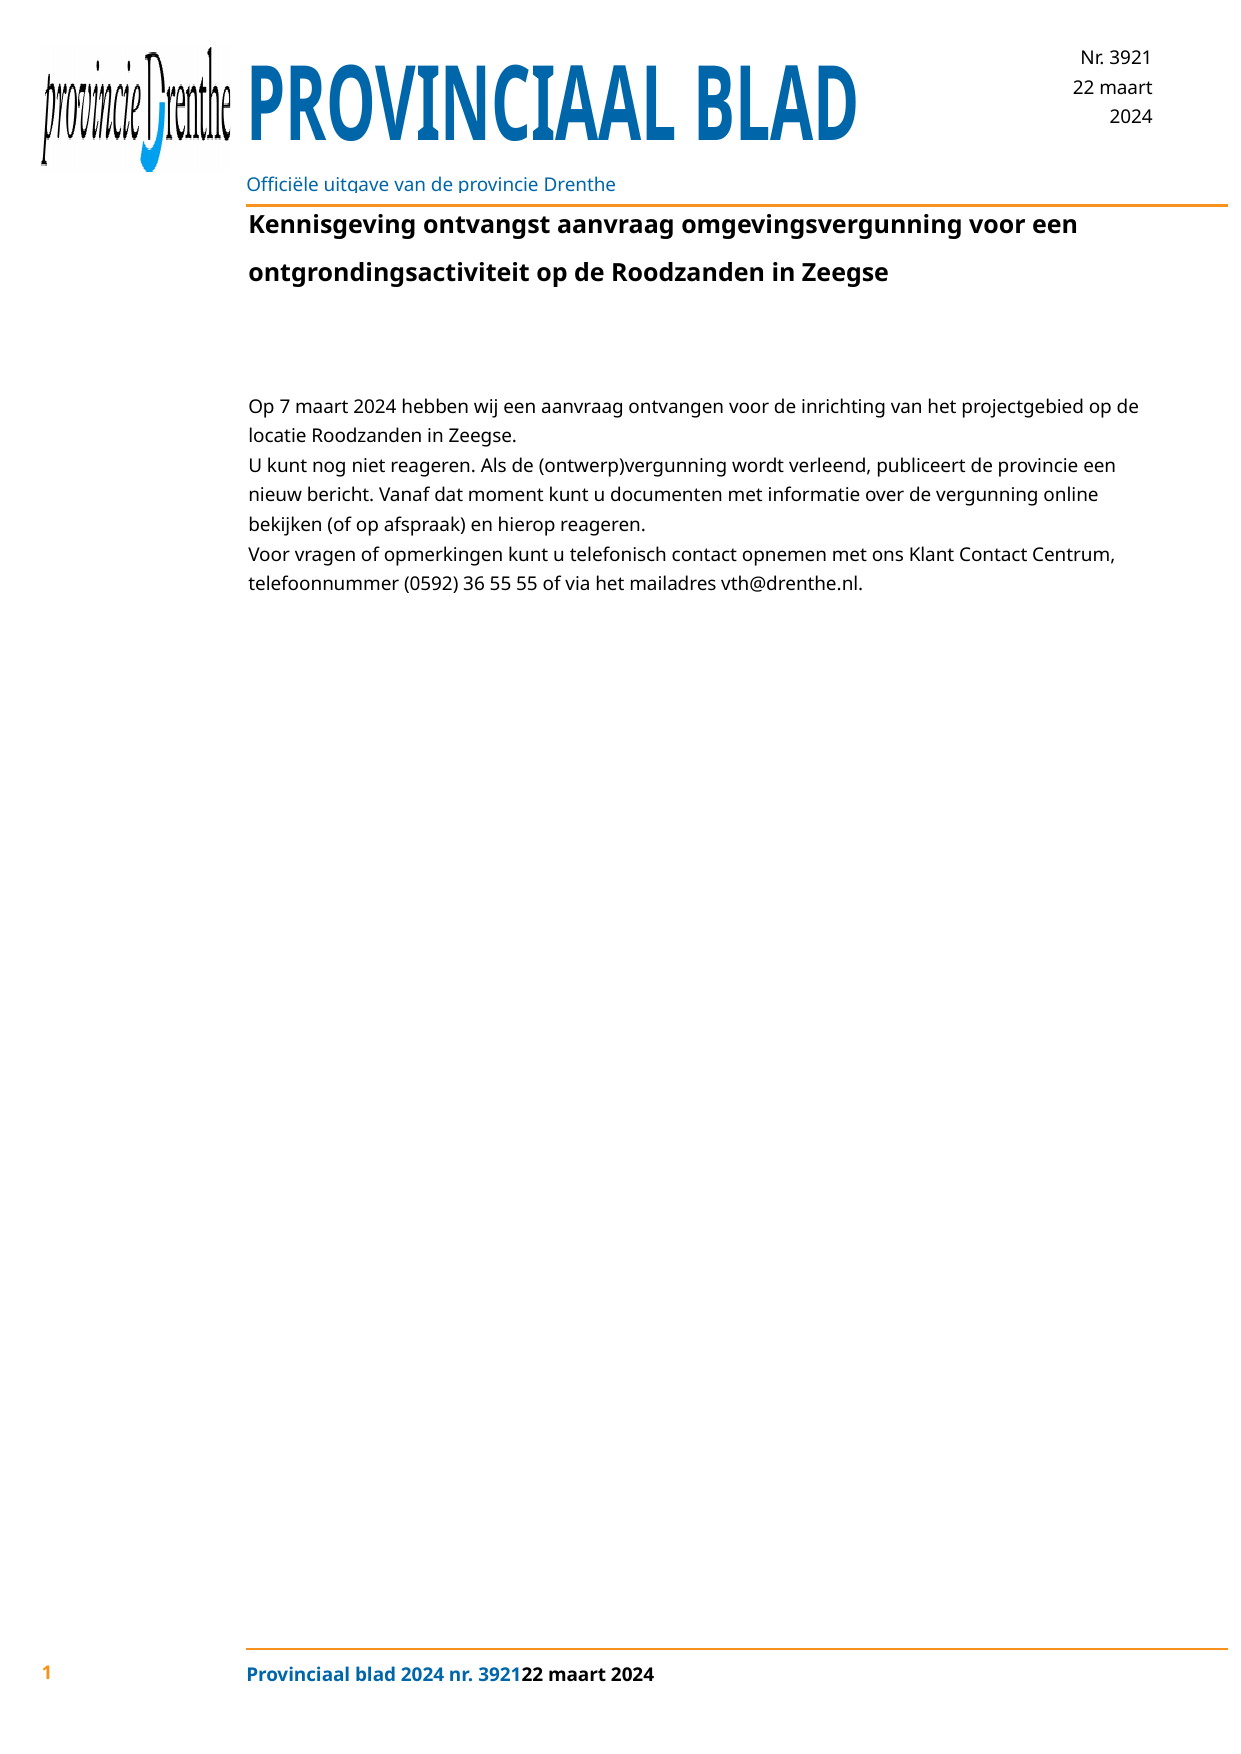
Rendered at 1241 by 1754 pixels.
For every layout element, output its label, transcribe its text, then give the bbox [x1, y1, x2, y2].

picture [41, 47, 231, 172]
text Voor vragen of opmerkingen kunt u telefonisch contact opnemen met ons Klant Contact Centrum, telefoonnummer (0592) 36 55 55 of via het mailadres vth@drenthe.nl. [248, 541, 1152, 596]
text Op 7 maart 2024 hebben wij een aanvraag ontvangen voor de inrichting van het projectgebied op de locatie Roodzanden in Zeegse. [248, 393, 1152, 448]
text Kennisgeving ontvangst aanvraag omgevingsvergunning voor een ontgrondingsactiviteit op de Roodzanden in Zeegse [248, 207, 1152, 288]
text U kunt nog niet reageren. Als de (ontwerp)vergunning wordt verleend, publiceert de provincie een nieuw bericht. Vanaf dat moment kunt u documenten met informatie over de vergunning online bekijken (of op afspraak) en hierop reageren. [248, 452, 1152, 537]
